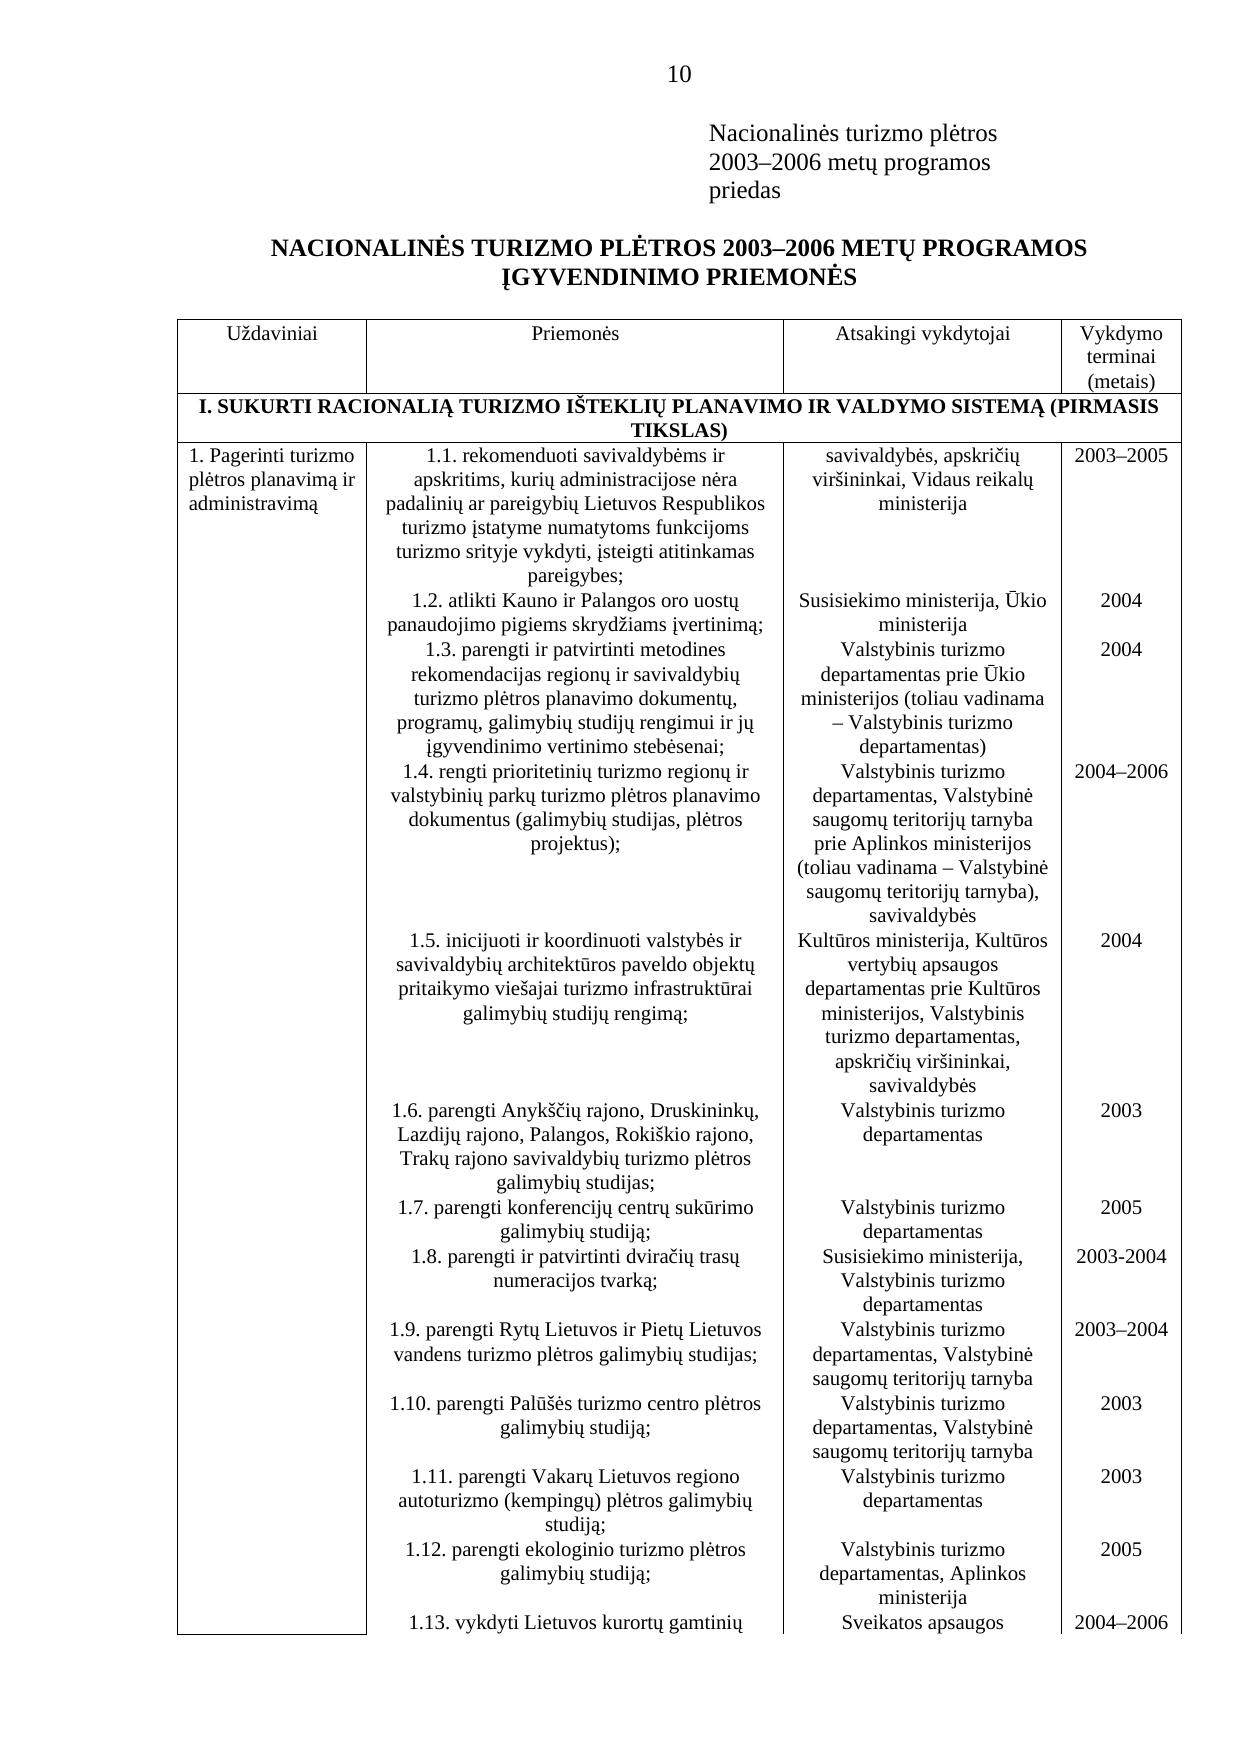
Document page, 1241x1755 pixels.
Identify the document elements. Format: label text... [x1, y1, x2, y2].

table_cell 2004 [1062, 636, 1181, 758]
table_cell Kultūros ministerija, Kultūros vertybių apsaugos departamentas prie Kultūros ministerijos, Valstybinis turizmo departamentas, apskričių viršininkai, savivaldybės [784, 927, 1061, 1097]
table_cell 1.11. parengti Vakarų Lietuvos regiono autoturizmo (kempingų) plėtros galimybių studiją; [367, 1463, 783, 1536]
table_cell 2005 [1062, 1536, 1181, 1609]
text NACIONALINĖS TURIZMO PLĖTROS 2003–2006 METŲ PROGRAMOS ĮGYVENDINIMO PRIEMONĖS [177, 233, 1181, 291]
table_cell 2004–2006 [1062, 1609, 1181, 1634]
table_cell 2004 [1062, 927, 1181, 1097]
table_cell Valstybinis turizmo departamentas [784, 1194, 1061, 1243]
table_cell 1.5. inicijuoti ir koordinuoti valstybės ir savivaldybių architektūros paveldo objektų pritaikymo viešajai turizmo infrastruktūrai galimybių studijų rengimą; [367, 927, 783, 1097]
text 2003–2006 metų programos [177, 147, 1181, 176]
table_cell Sveikatos apsaugos [784, 1609, 1061, 1634]
table_cell 1.6. parengti Anykščių rajono, Druskininkų, Lazdijų rajono, Palangos, Rokiškio rajono, Trakų rajono savivaldybių turizmo plėtros galimybių studijas; [367, 1097, 783, 1194]
table_cell Susisiekimo ministerija, Ūkio ministerija [784, 587, 1061, 636]
table_header Uždaviniai [178, 320, 366, 393]
table_cell Susisiekimo ministerija, Valstybinis turizmo departamentas [784, 1243, 1061, 1316]
table_cell Valstybinis turizmo departamentas, Valstybinė saugomų teritorijų tarnyba [784, 1316, 1061, 1389]
table_cell 1.7. parengti konferencijų centrų sukūrimo galimybių studiją; [367, 1194, 783, 1243]
table_cell 1.13. vykdyti Lietuvos kurortų gamtinių [367, 1609, 783, 1634]
table_cell I. SUKURTI RACIONALIĄ TURIZMO IŠTEKLIŲ PLANAVIMO IR VALDYMO SISTEMĄ (PIRMASIS TIKSLAS) [178, 394, 1181, 442]
table_cell Valstybinis turizmo departamentas, Valstybinė saugomų teritorijų tarnyba prie Aplinkos ministerijos (toliau vadinama – Valstybinė saugomų teritorijų tarnyba), savivaldybės [784, 758, 1061, 927]
table_cell 1.4. rengti prioritetinių turizmo regionų ir valstybinių parkų turizmo plėtros planavimo dokumentus (galimybių studijas, plėtros projektus); [367, 758, 783, 927]
table_cell 2003–2005 [1062, 443, 1181, 587]
table_header Vykdymo terminai (metais) [1062, 320, 1181, 393]
table_cell 2003 [1062, 1463, 1181, 1536]
table_cell 2003–2004 [1062, 1316, 1181, 1389]
table_cell 1.10. parengti Palūšės turizmo centro plėtros galimybių studiją; [367, 1390, 783, 1463]
table_cell Valstybinis turizmo departamentas, Valstybinė saugomų teritorijų tarnyba [784, 1390, 1061, 1463]
table_cell 1. Pagerinti turizmo plėtros planavimą ir administravimą [178, 443, 366, 1634]
table_cell 2004 [1062, 587, 1181, 636]
table_cell 1.9. parengti Rytų Lietuvos ir Pietų Lietuvos vandens turizmo plėtros galimybių studijas; [367, 1316, 783, 1389]
table_cell Valstybinis turizmo departamentas, Aplinkos ministerija [784, 1536, 1061, 1609]
table_header Atsakingi vykdytojai [784, 320, 1061, 393]
table_cell 2005 [1062, 1194, 1181, 1243]
text priedas [177, 176, 1181, 204]
table_cell 1.1. rekomenduoti savivaldybėms ir apskritims, kurių administracijose nėra padalinių ar pareigybių Lietuvos Respublikos turizmo įstatyme numatytoms funkcijoms turizmo srityje vykdyti, įsteigti atitinkamas pareigybes; [367, 443, 783, 587]
table_header Priemonės [367, 320, 783, 393]
table_cell 2003 [1062, 1390, 1181, 1463]
table_cell Valstybinis turizmo departamentas [784, 1097, 1061, 1194]
table_cell 1.8. parengti ir patvirtinti dviračių trasų numeracijos tvarką; [367, 1243, 783, 1316]
table_cell 2004–2006 [1062, 758, 1181, 927]
table_cell Valstybinis turizmo departamentas [784, 1463, 1061, 1536]
table_cell 1.12. parengti ekologinio turizmo plėtros galimybių studiją; [367, 1536, 783, 1609]
text Nacionalinės turizmo plėtros [177, 118, 1181, 147]
table_cell 1.2. atlikti Kauno ir Palangos oro uostų panaudojimo pigiems skrydžiams įvertinimą; [367, 587, 783, 636]
table_cell 1.3. parengti ir patvirtinti metodines rekomendacijas regionų ir savivaldybių turizmo plėtros planavimo dokumentų, programų, galimybių studijų rengimui ir jų įgyvendinimo vertinimo stebėsenai; [367, 636, 783, 758]
table_cell savivaldybės, apskričių viršininkai, Vidaus reikalų ministerija [784, 443, 1061, 587]
table_cell 2003-2004 [1062, 1243, 1181, 1316]
table_cell Valstybinis turizmo departamentas prie Ūkio ministerijos (toliau vadinama – Valstybinis turizmo departamentas) [784, 636, 1061, 758]
table_cell 2003 [1062, 1097, 1181, 1194]
